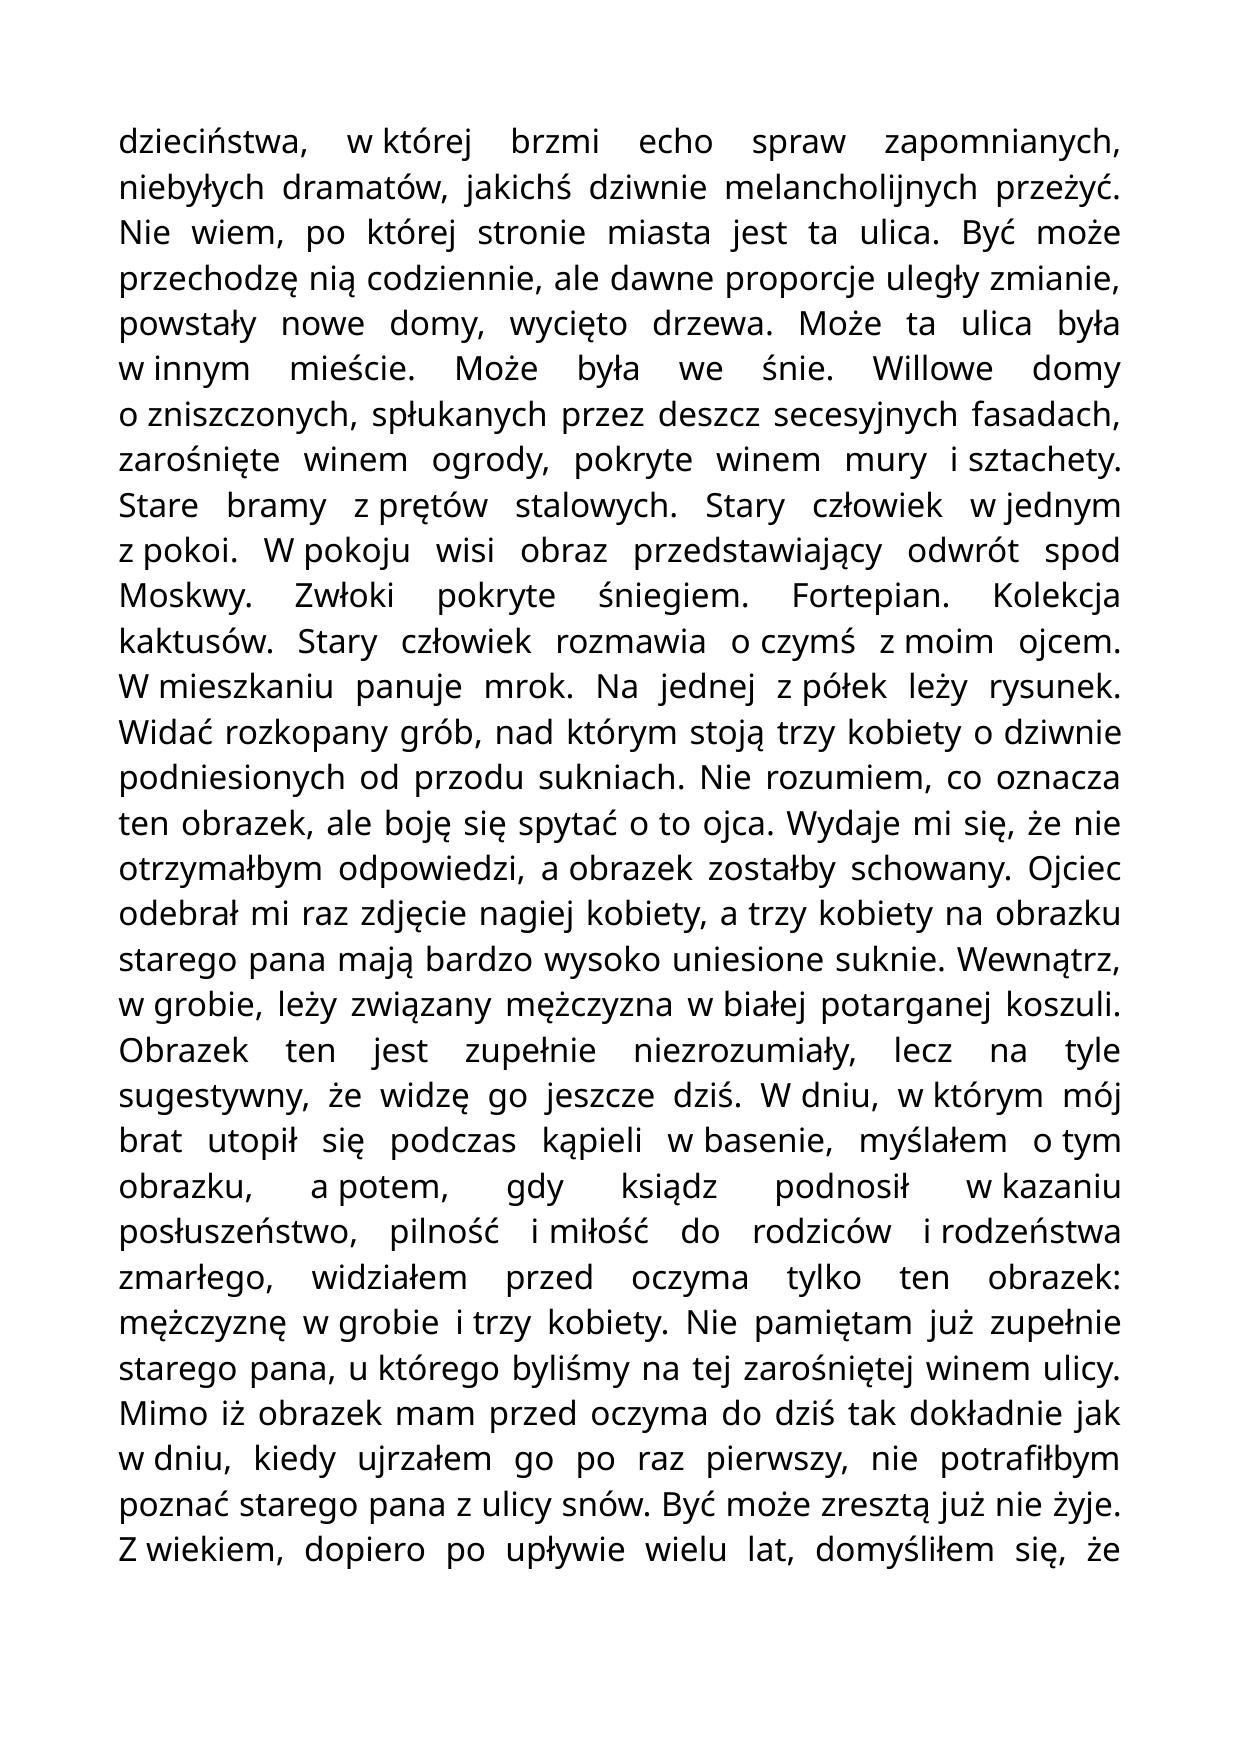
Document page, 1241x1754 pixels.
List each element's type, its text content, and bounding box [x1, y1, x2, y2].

text dzieciństwa, w której brzmi echo spraw zapomnianych, niebyłych dramatów, jakichś dziwnie melancholijnych przeżyć. Nie wiem, po której stronie miasta jest ta ulica. Być może przechodzę nią codziennie, ale dawne proporcje uległy zmianie, powstały nowe domy, wycięto drzewa. Może ta ulica była w innym mieście. Może była we śnie. Willowe domy o zniszczonych, spłukanych przez deszcz secesyjnych fasadach, zarośnięte winem ogrody, pokryte winem mury i sztachety. Stare bramy z prętów stalowych. Stary człowiek w jednym z pokoi. W pokoju wisi obraz przedstawiający odwrót spod Moskwy. Zwłoki pokryte śniegiem. Fortepian. Kolekcja kaktusów. Stary człowiek rozmawia o czymś z moim ojcem. W mieszkaniu panuje mrok. Na jednej z półek leży rysunek. Widać rozkopany grób, nad którym stoją trzy kobiety o dziwnie podniesionych od przodu sukniach. Nie rozumiem, co oznacza ten obrazek, ale boję się spytać o to ojca. Wydaje mi się, że nie otrzymałbym odpowiedzi, a obrazek zostałby schowany. Ojciec odebrał mi raz zdjęcie nagiej kobiety, a trzy kobiety na obrazku starego pana mają bardzo wysoko uniesione suknie. Wewnątrz, w grobie, leży związany mężczyzna w białej potarganej koszuli. Obrazek ten jest zupełnie niezrozumiały, lecz na tyle sugestywny, że widzę go jeszcze dziś. W dniu, w którym mój brat utopił się podczas kąpieli w basenie, myślałem o tym obrazku, a potem, gdy ksiądz podnosił w kazaniu posłuszeństwo, pilność i miłość do rodziców i rodzeństwa zmarłego, widziałem przed oczyma tylko ten obrazek: mężczyznę w grobie i trzy kobiety. Nie pamiętam już zupełnie starego pana, u którego byliśmy na tej zarośniętej winem ulicy. Mimo iż obrazek mam przed oczyma do dziś tak dokładnie jak w dniu, kiedy ujrzałem go po raz pierwszy, nie potrafiłbym poznać starego pana z ulicy snów. Być może zresztą już nie żyje. Z wiekiem, dopiero po upływie wielu lat, domyśliłem się, że [118, 118, 1122, 1571]
